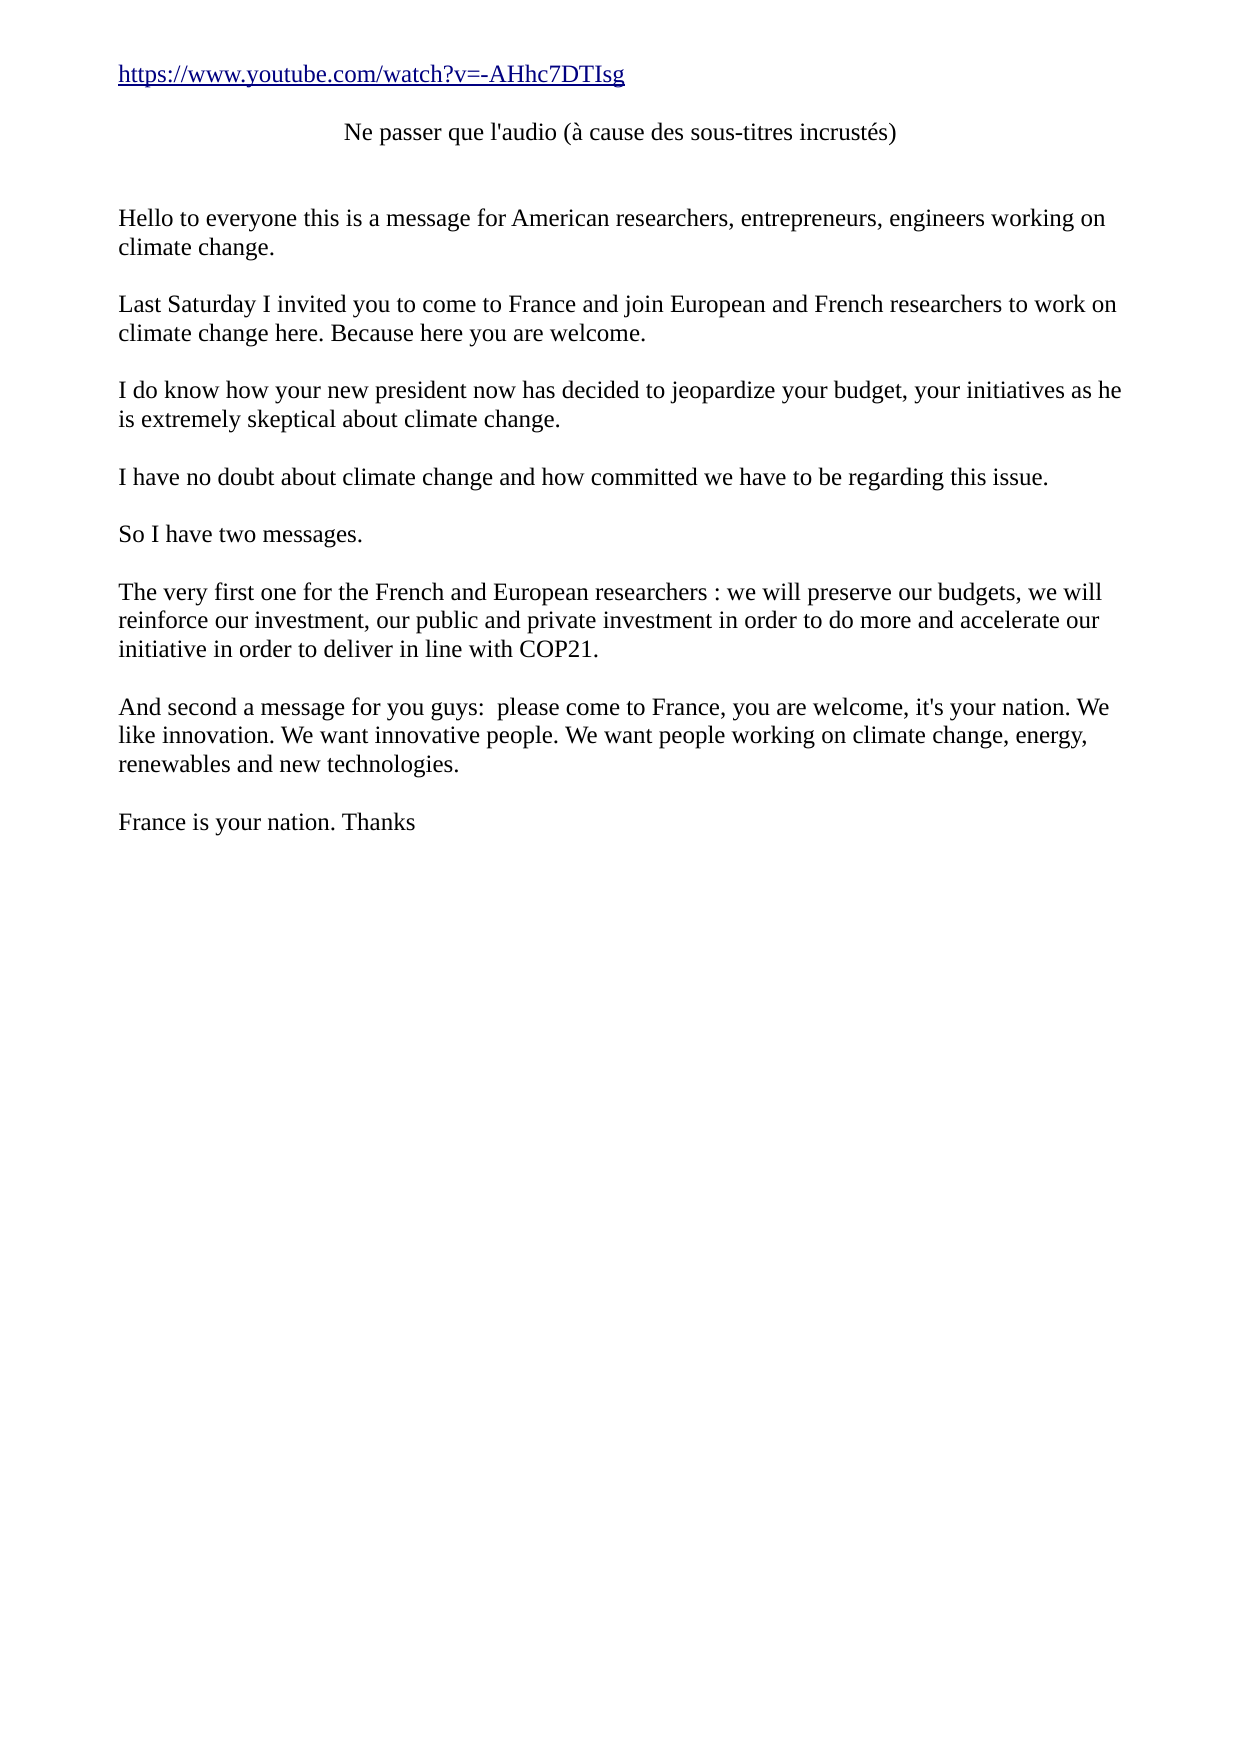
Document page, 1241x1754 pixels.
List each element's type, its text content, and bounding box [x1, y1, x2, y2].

text https://www.youtube.com/watch?v=-AHhc7DTIsg [118, 59, 1122, 88]
text So I have two messages. [118, 519, 1122, 548]
text The very first one for the French and European researchers : we will preserve our budgets, we will reinforce our investment, our public and private investment in order to do more and accelerate our initiative in order to deliver in line with COP21. [118, 577, 1122, 663]
text Last Saturday I invited you to come to France and join European and French researchers to work on climate change here. Because here you are welcome. [118, 289, 1122, 347]
text Ne passer que l'audio (à cause des sous-titres incrustés) [118, 117, 1122, 145]
text Hello to everyone this is a message for American researchers, entrepreneurs, engineers working on climate change. [118, 203, 1122, 260]
text And second a message for you guys: please come to France, you are welcome, it's your nation. We like innovation. We want innovative people. We want people working on climate change, energy, renewables and new technologies. [118, 692, 1122, 778]
text France is your nation. Thanks [118, 807, 1122, 835]
text I do know how your new president now has decided to jeopardize your budget, your initiatives as he is extremely skeptical about climate change. [118, 375, 1122, 433]
text I have no doubt about climate change and how committed we have to be regarding this issue. [118, 462, 1122, 490]
